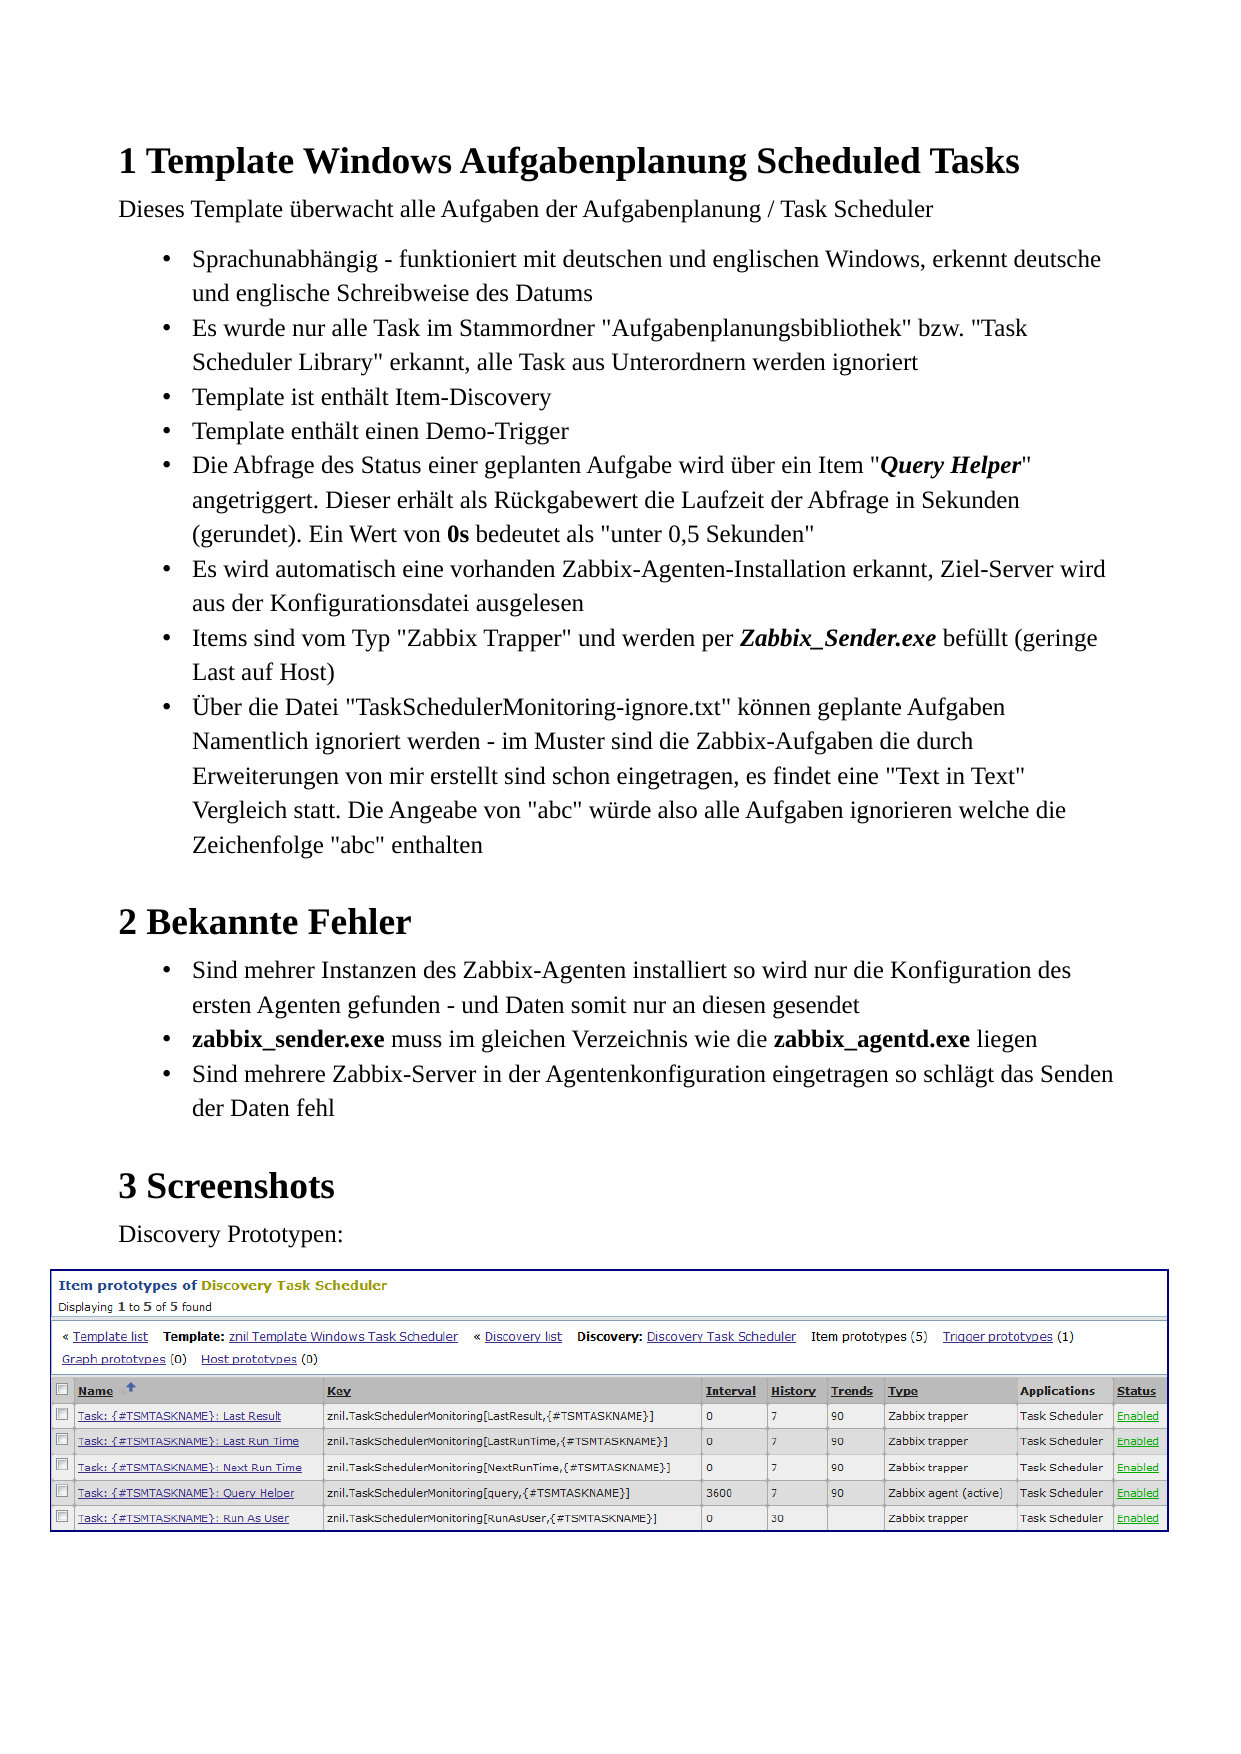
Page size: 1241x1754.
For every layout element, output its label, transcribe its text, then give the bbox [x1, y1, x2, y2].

list Es wurde nur alle Task im Stammordner "Aufgabenplanungsbibliothek" bzw. "Task Scheduler Library" erkannt, alle Task aus Unterordnern werden ignoriert [162, 313, 1122, 376]
list Die Abfrage des Status einer geplanten Aufgabe wird über ein Item "Query Helper" angetriggert. Dieser erhält als Rückgabewert die Laufzeit der Abfrage in Sekunden (gerundet). Ein Wert von 0s bedeutet als "unter 0,5 Sekunden" [162, 451, 1122, 548]
list Sind mehrer Instanzen des Zabbix-Agenten installiert so wird nur die Konfiguration des ersten Agenten gefunden - und Daten somit nur an diesen gesendet [162, 955, 1122, 1018]
list Items sind vom Typ "Zabbix Trapper" und werden per Zabbix_Sender.exe befüllt (geringe Last auf Host) [162, 623, 1122, 686]
picture [51, 1271, 1167, 1530]
text Dieses Template überwacht alle Aufgaben der Aufgabenplanung / Task Scheduler [118, 194, 1122, 223]
list Es wird automatisch eine vorhanden Zabbix-Agenten-Installation erkannt, Ziel-Server wird aus der Konfigurationsdatei ausgelesen [162, 554, 1122, 617]
list Template enthält einen Demo-Trigger [162, 416, 1122, 445]
list zabbix_sender.exe muss im gleichen Verzeichnis wie die zabbix_agentd.exe liegen [162, 1024, 1122, 1053]
subtitle 3 Screenshots [118, 1163, 1122, 1206]
list Sind mehrere Zabbix-Server in der Agentenkonfiguration eingetragen so schlägt das Senden der Daten fehl [162, 1059, 1122, 1122]
subtitle 2 Bekannte Fehler [118, 900, 1122, 943]
list Template ist enthält Item-Discovery [162, 382, 1122, 410]
list Über die Datei "TaskSchedulerMonitoring-ignore.txt" können geplante Aufgaben Namentlich ignoriert werden - im Muster sind die Zabbix-Aufgaben die durch Erweiterungen von mir erstellt sind schon eingetragen, es findet eine "Text in Text" Vergleich statt. Die Angeabe von "abc" würde also alle Aufgaben ignorieren welche die Zeichenfolge "abc" enthalten [162, 692, 1122, 858]
subtitle 1 Template Windows Aufgabenplanung Scheduled Tasks [118, 139, 1122, 182]
text Discovery Prototypen: [118, 1219, 1122, 1247]
list Sprachunabhängig - funktioniert mit deutschen und englischen Windows, erkennt deutsche und englische Schreibweise des Datums [162, 244, 1122, 307]
